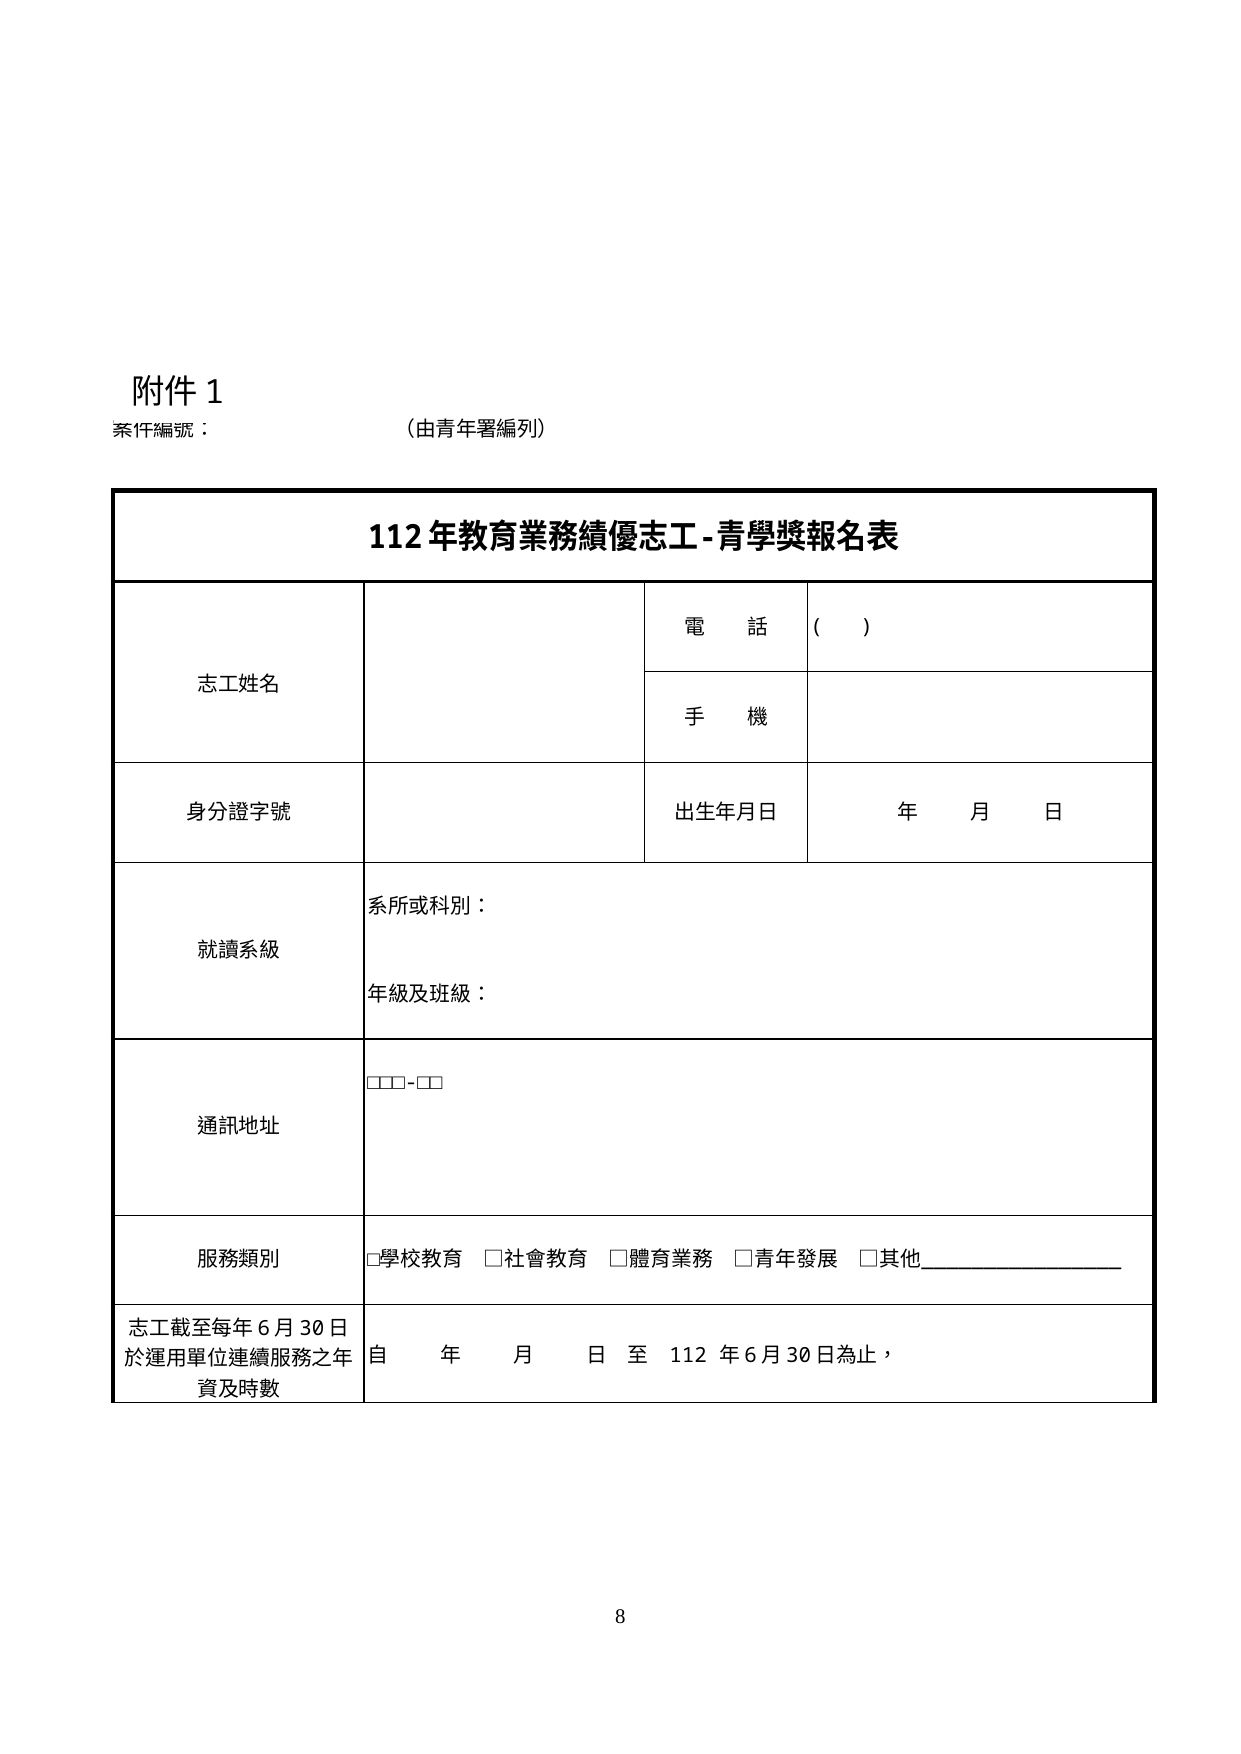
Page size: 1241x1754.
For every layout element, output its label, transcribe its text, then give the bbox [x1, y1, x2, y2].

table_header 112年教育業務績優志工-青學獎報名表 [115, 493, 1152, 580]
table_cell 志工截至每年6月30日於運用單位連續服務之年資及時數 [115, 1305, 363, 1402]
table_cell 志工姓名 [115, 583, 363, 761]
table_cell 系所或科別： 年級及班級： [365, 863, 1152, 1038]
text 案件編號： （由青年署編列） [112, 385, 1128, 448]
table_cell 就讀系級 [115, 863, 363, 1038]
table_cell [365, 763, 644, 861]
table_cell 身分證字號 [115, 763, 363, 861]
table_cell □學校教育 □社會教育 □體育業務 □青年發展 □其他________________ [365, 1216, 1152, 1303]
table_cell [808, 672, 1152, 761]
table_cell 服務類別 [115, 1216, 363, 1303]
table_cell 自 年 月 日 至 112 年6月30日為止， [365, 1305, 1152, 1402]
table_cell 電 話 [645, 583, 807, 671]
table_cell ( ) [808, 583, 1152, 671]
table_cell 通訊地址 [115, 1040, 363, 1214]
table_cell □□□-□□ [365, 1040, 1152, 1214]
table_header 112年教育業務績優志工-青學獎報名表 [116, 358, 296, 422]
table_cell 年 月 日 [808, 763, 1152, 861]
table_cell 手 機 [645, 672, 807, 761]
table_cell [365, 583, 644, 761]
table_cell 出生年月日 [645, 763, 807, 861]
